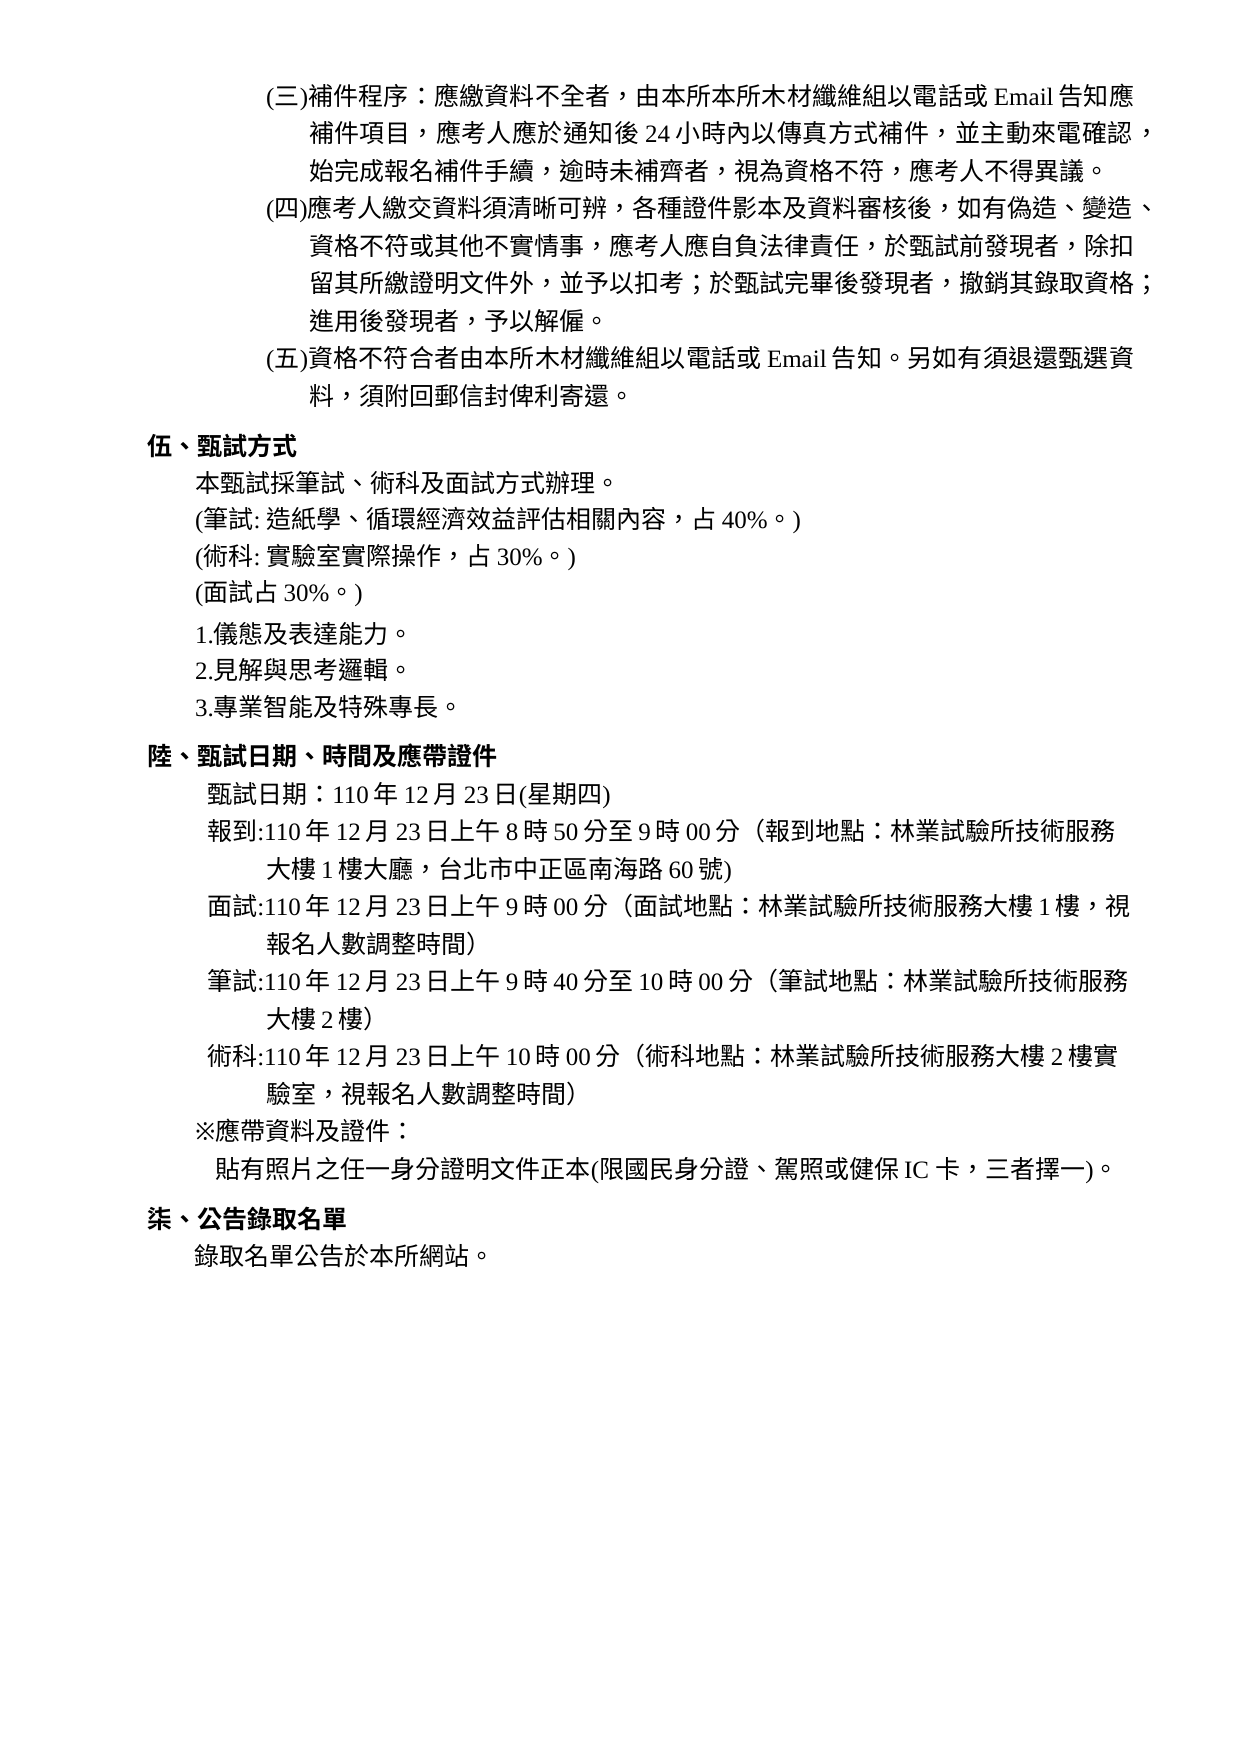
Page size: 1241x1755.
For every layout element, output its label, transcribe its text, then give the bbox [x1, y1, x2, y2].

text 3.專業智能及特殊專長。 [195, 687, 1134, 723]
text 面試:110年12月23日上午9時00分（面試地點：林業試驗所技術服務大樓1樓，視報名人數調整時間） [207, 886, 1134, 961]
text 術科:110年12月23日上午10時00分（術科地點：林業試驗所技術服務大樓2樓實驗室，視報名人數調整時間） [207, 1036, 1134, 1111]
text 2.見解與思考邏輯。 [195, 651, 1134, 687]
text 本甄試採筆試、術科及面試方式辦理。 [195, 462, 1134, 500]
text 錄取名單公告於本所網站。 [194, 1236, 1134, 1273]
text (四)應考人繳交資料須清晰可辨，各種證件影本及資料審核後，如有偽造、變造、資格不符或其他不實情事，應考人應自負法律責任，於甄試前發現者，除扣留其所繳證明文件外，並予以扣考；於甄試完畢後發現者，撤銷其錄取資格；進用後發現者，予以解僱。 [266, 187, 1134, 337]
text 1.儀態及表達能力。 [195, 614, 1134, 651]
text 陸、甄試日期、時間及應帶證件 [148, 736, 1134, 773]
text (面試占30%。) [195, 572, 1134, 609]
text 柒、公告錄取名單 [148, 1198, 1134, 1236]
text 筆試:110年12月23日上午9時40分至10時00分（筆試地點：林業試驗所技術服務大樓2樓） [207, 961, 1134, 1036]
text (五)資格不符合者由本所木材纖維組以電話或Email告知。另如有須退還甄選資料，須附回郵信封俾利寄還。 [266, 337, 1134, 412]
text 報到:110年12月23日上午8時50分至9時00分（報到地點：林業試驗所技術服務大樓1樓大廳，台北市中正區南海路60號) [207, 811, 1134, 886]
text (術科: 實驗室實際操作，占30%。) [195, 536, 1134, 572]
text ※應帶資料及證件： [195, 1111, 1134, 1148]
text (三)補件程序：應繳資料不全者，由本所本所木材纖維組以電話或Email告知應補件項目，應考人應於通知後24小時內以傳真方式補件，並主動來電確認，始完成報名補件手續，逾時未補齊者，視為資格不符，應考人不得異議。 [266, 75, 1134, 187]
text 貼有照片之任一身分證明文件正本(限國民身分證、駕照或健保IC 卡，三者擇一)。 [216, 1148, 1134, 1186]
text 甄試日期：110年12月23日(星期四) [207, 773, 1134, 811]
text (筆試: 造紙學、循環經濟效益評估相關內容，占40%。) [195, 500, 1134, 536]
text 伍、甄試方式 [148, 425, 1134, 462]
